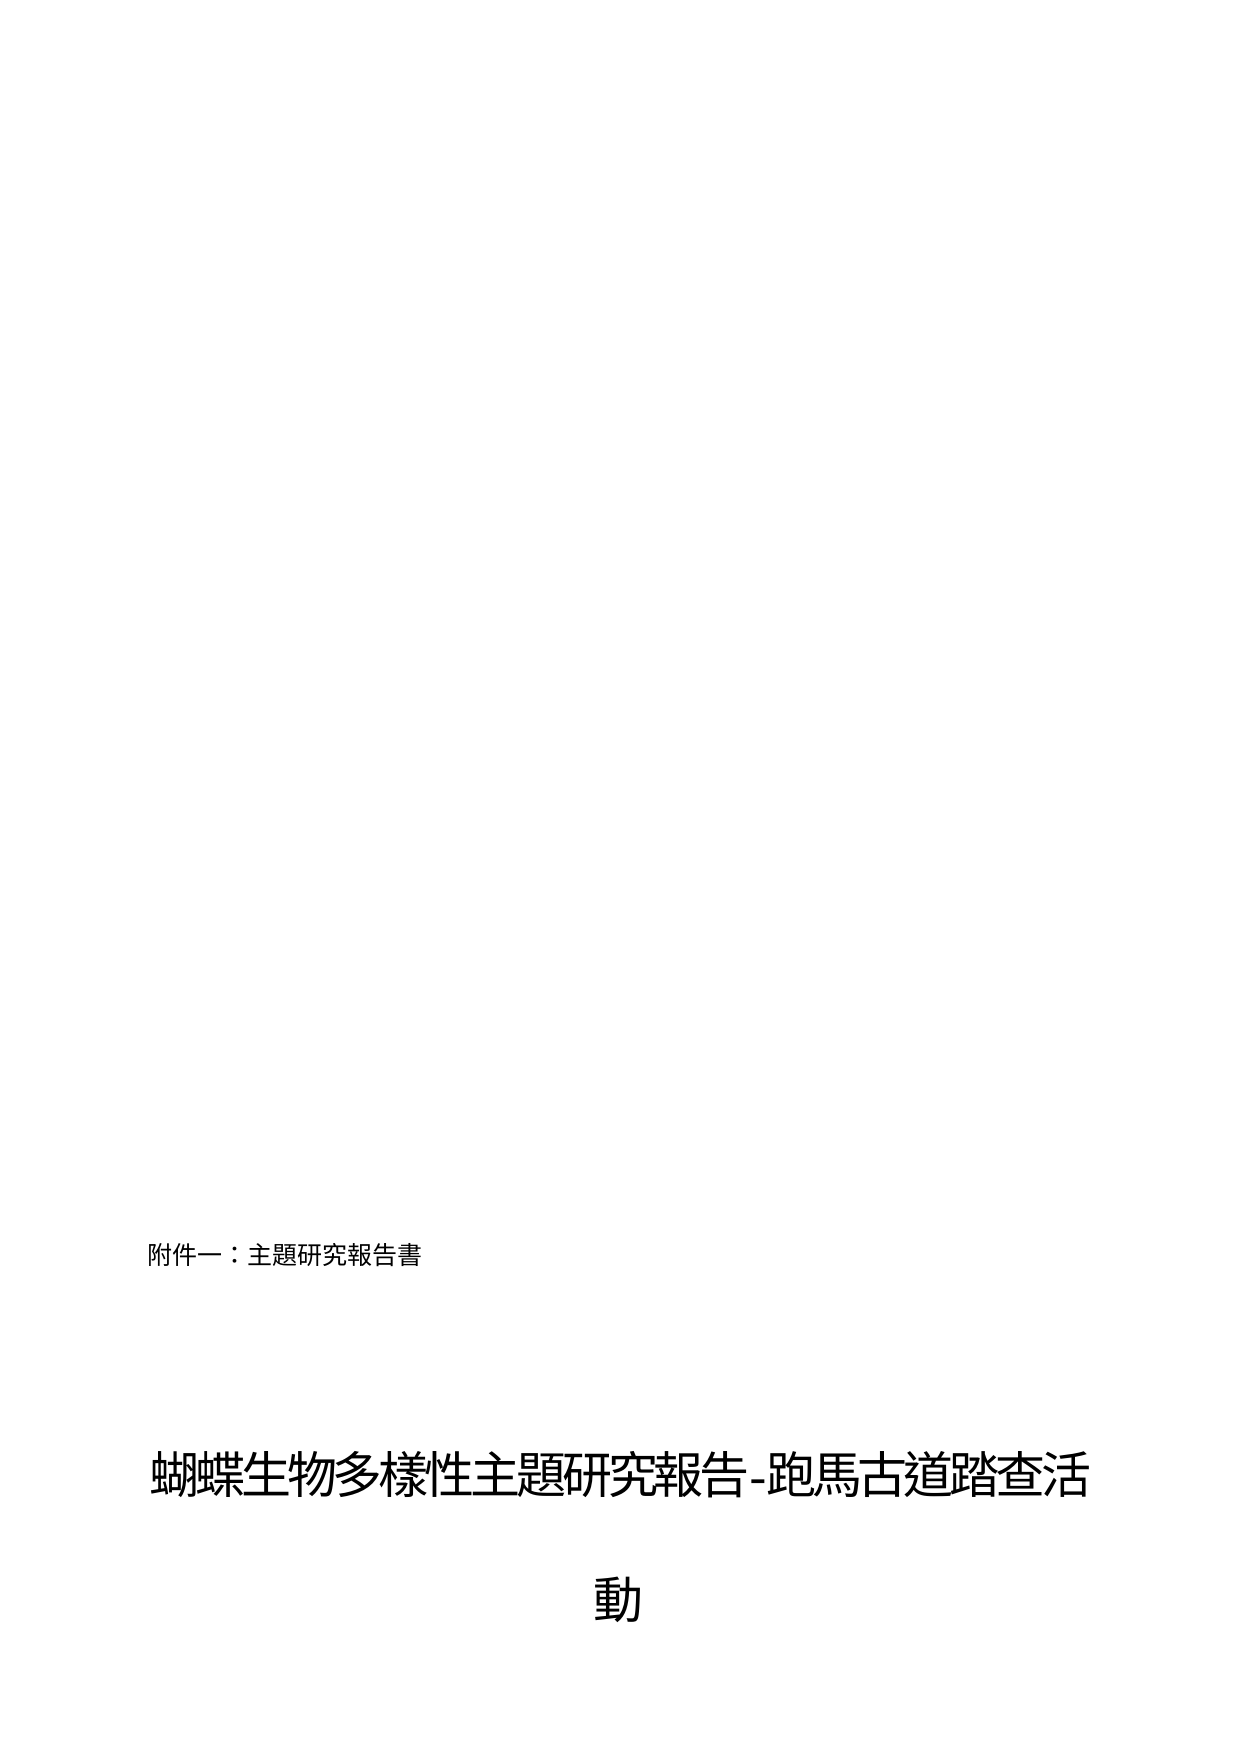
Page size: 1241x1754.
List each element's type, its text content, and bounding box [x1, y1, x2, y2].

text 蝴蝶生物多樣性主題研究報告-跑馬古道踏查活動 [148, 1399, 1092, 1649]
text 附件一：主題研究報告書 [148, 1212, 1092, 1274]
